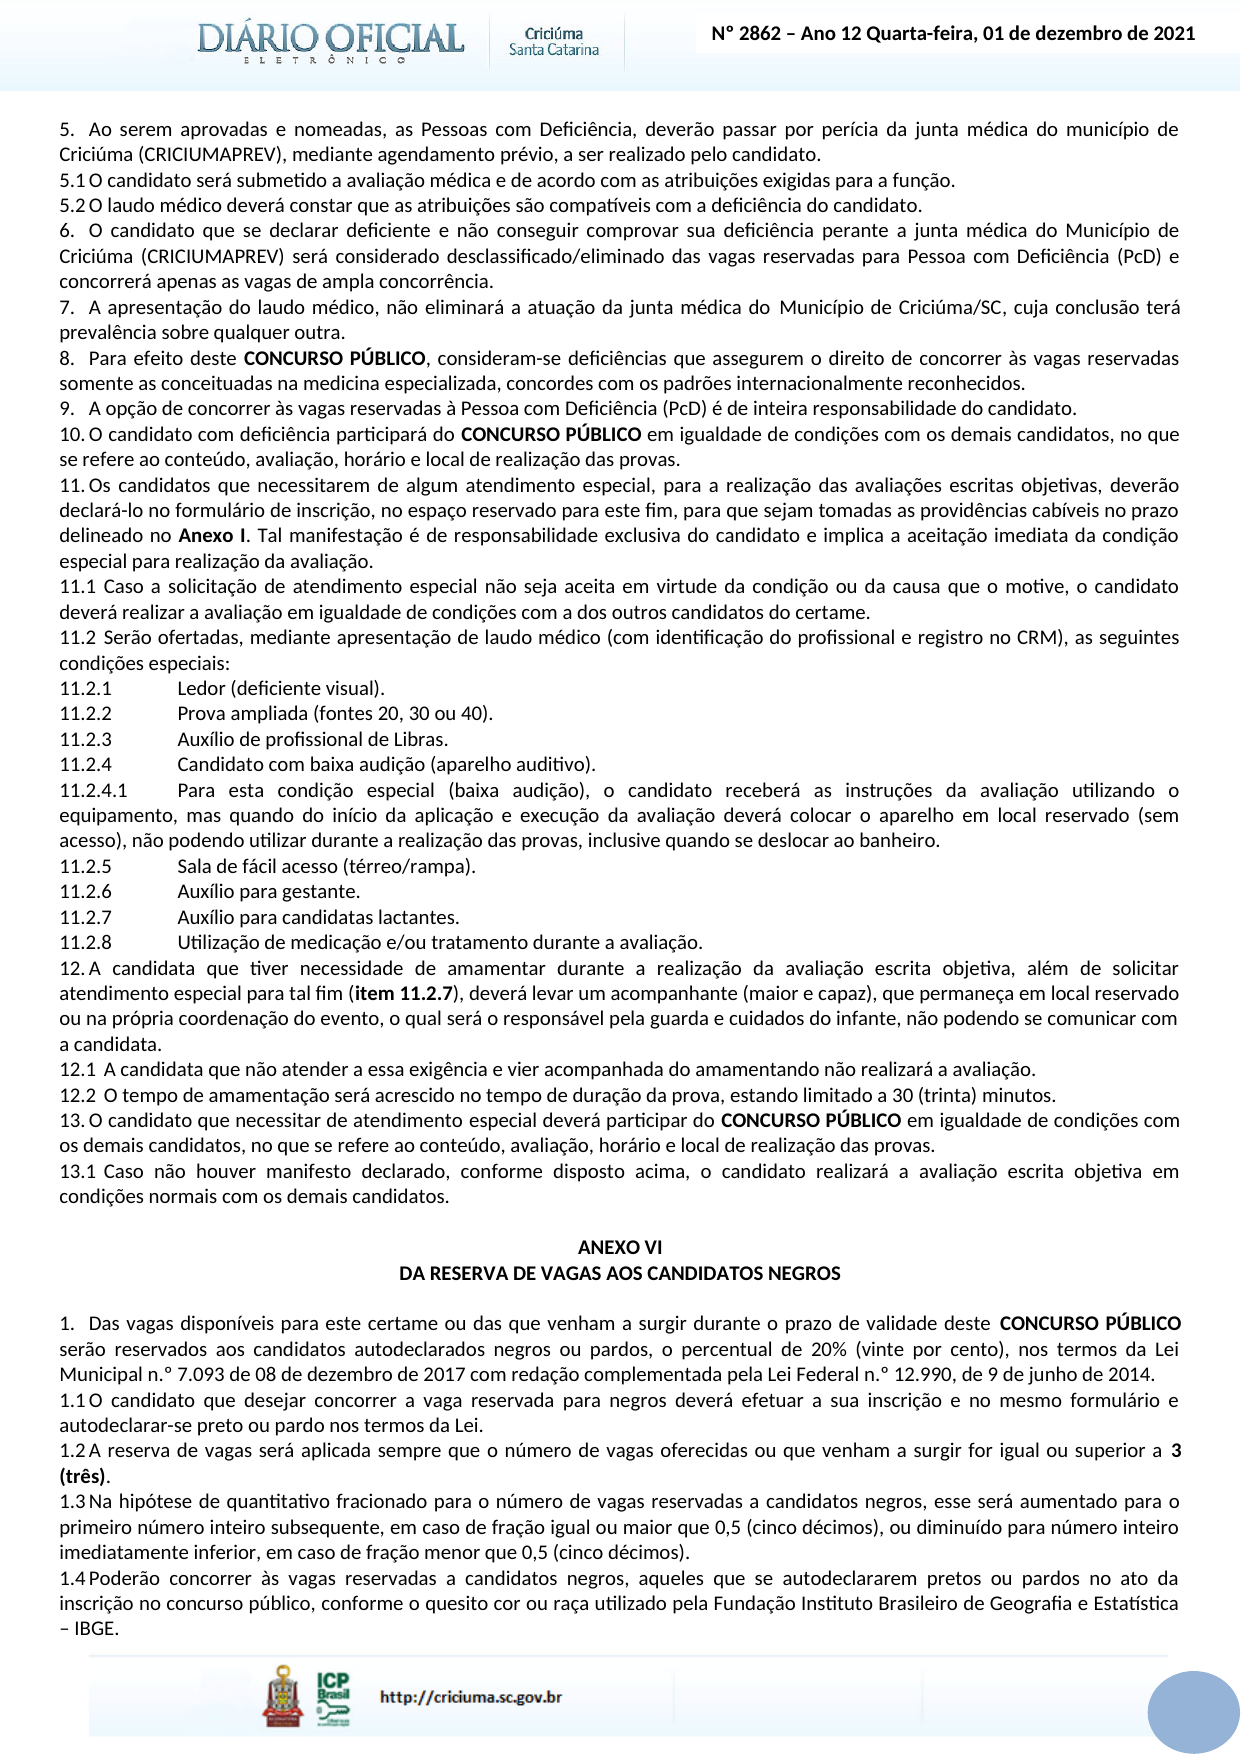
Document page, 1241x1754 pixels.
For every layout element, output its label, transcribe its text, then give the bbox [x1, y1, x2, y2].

list Prova ampliada (fontes 20, 30 ou 40). [59, 701, 1181, 726]
list O candidato será submetido a avaliação médica e de acordo com as atribuições exigidas para a função. [59, 167, 1181, 192]
list Ao serem aprovadas e nomeadas, as Pessoas com Deficiência, deverão passar por perícia da junta médica do município de Criciúma (CRICIUMAPREV), mediante agendamento prévio, a ser realizado pelo candidato. [59, 116, 1181, 167]
list Auxílio de profissional de Libras. [59, 726, 1181, 751]
list A reserva de vagas será aplicada sempre que o número de vagas oferecidas ou que venham a surgir for igual ou superior a 3 (três). [59, 1438, 1181, 1488]
list A candidata que tiver necessidade de amamentar durante a realização da avaliação escrita objetiva, além de solicitar atendimento especial para tal fim (item 11.2.7), deverá levar um acompanhante (maior e capaz), que permaneça em local reservado ou na própria coordenação do evento, o qual será o responsável pela guarda e cuidados do infante, não podendo se comunicar com a candidata. [59, 955, 1181, 1056]
list O candidato que desejar concorrer a vaga reservada para negros deverá efetuar a sua inscrição e no mesmo formulário e autodeclarar-se preto ou pardo nos termos da Lei. [59, 1387, 1181, 1438]
list O candidato que necessitar de atendimento especial deverá participar do CONCURSO PÚBLICO em igualdade de condições com os demais candidatos, no que se refere ao conteúdo, avaliação, horário e local de realização das provas. [59, 1107, 1181, 1158]
list A opção de concorrer às vagas reservadas à Pessoa com Deficiência (PcD) é de inteira responsabilidade do candidato. [59, 396, 1181, 421]
list Candidato com baixa audição (aparelho auditivo). [59, 751, 1181, 777]
list Caso não houver manifesto declarado, conforme disposto acima, o candidato realizará a avaliação escrita objetiva em condições normais com os demais candidatos. [59, 1158, 1181, 1209]
list Das vagas disponíveis para este certame ou das que venham a surgir durante o prazo de validade deste CONCURSO PÚBLICO serão reservados aos candidatos autodeclarados negros ou pardos, o percentual de 20% (vinte por cento), nos termos da Lei Municipal n.º 7.093 de 08 de dezembro de 2017 com redação complementada pela Lei Federal n.º 12.990, de 9 de junho de 2014. [59, 1311, 1181, 1387]
list A candidata que não atender a essa exigência e vier acompanhada do amamentando não realizará a avaliação. [59, 1056, 1181, 1082]
list Na hipótese de quantitativo fracionado para o número de vagas reservadas a candidatos negros, esse será aumentado para o primeiro número inteiro subsequente, em caso de fração igual ou maior que 0,5 (cinco décimos), ou diminuído para número inteiro imediatamente inferior, em caso de fração menor que 0,5 (cinco décimos). [59, 1488, 1181, 1565]
list Os candidatos que necessitarem de algum atendimento especial, para a realização das avaliações escritas objetivas, deverão declará-lo no formulário de inscrição, no espaço reservado para este fim, para que sejam tomadas as providências cabíveis no prazo delineado no Anexo I. Tal manifestação é de responsabilidade exclusiva do candidato e implica a aceitação imediata da condição especial para realização da avaliação. [59, 472, 1181, 573]
list Sala de fácil acesso (térreo/rampa). [59, 853, 1181, 878]
list O candidato com deficiência participará do CONCURSO PÚBLICO em igualdade de condições com os demais candidatos, no que se refere ao conteúdo, avaliação, horário e local de realização das provas. [59, 421, 1181, 472]
list Para efeito deste CONCURSO PÚBLICO, consideram-se deficiências que assegurem o direito de concorrer às vagas reservadas somente as conceituadas na medicina especializada, concordes com os padrões internacionalmente reconhecidos. [59, 345, 1181, 396]
list O laudo médico deverá constar que as atribuições são compatíveis com a deficiência do candidato. [59, 192, 1181, 218]
list Caso a solicitação de atendimento especial não seja aceita em virtude da condição ou da causa que o motive, o candidato deverá realizar a avaliação em igualdade de condições com a dos outros candidatos do certame. [59, 573, 1181, 624]
list A apresentação do laudo médico, não eliminará a atuação da junta médica do Município de Criciúma/SC, cuja conclusão terá prevalência sobre qualquer outra. [59, 294, 1181, 345]
list Serão ofertadas, mediante apresentação de laudo médico (com identificação do profissional e registro no CRM), as seguintes condições especiais: [59, 624, 1181, 675]
list Para esta condição especial (baixa audição), o candidato receberá as instruções da avaliação utilizando o equipamento, mas quando do início da aplicação e execução da avaliação deverá colocar o aparelho em local reservado (sem acesso), não podendo utilizar durante a realização das provas, inclusive quando se deslocar ao banheiro. [59, 777, 1181, 853]
list Auxílio para candidatas lactantes. [59, 904, 1181, 929]
list Auxílio para gestante. [59, 878, 1181, 904]
text DA RESERVA DE VAGAS AOS CANDIDATOS NEGROS [59, 1260, 1181, 1285]
text ANEXO VI [59, 1234, 1181, 1260]
list Utilização de medicação e/ou tratamento durante a avaliação. [59, 929, 1181, 955]
list Ledor (deficiente visual). [59, 675, 1181, 701]
list Poderão concorrer às vagas reservadas a candidatos negros, aqueles que se autodeclararem pretos ou pardos no ato da inscrição no concurso público, conforme o quesito cor ou raça utilizado pela Fundação Instituto Brasileiro de Geografia e Estatística – IBGE. [59, 1565, 1181, 1641]
list O candidato que se declarar deficiente e não conseguir comprovar sua deficiência perante a junta médica do Município de Criciúma (CRICIUMAPREV) será considerado desclassificado/eliminado das vagas reservadas para Pessoa com Deficiência (PcD) e concorrerá apenas as vagas de ampla concorrência. [59, 218, 1181, 294]
list O tempo de amamentação será acrescido no tempo de duração da prova, estando limitado a 30 (trinta) minutos. [59, 1082, 1181, 1107]
